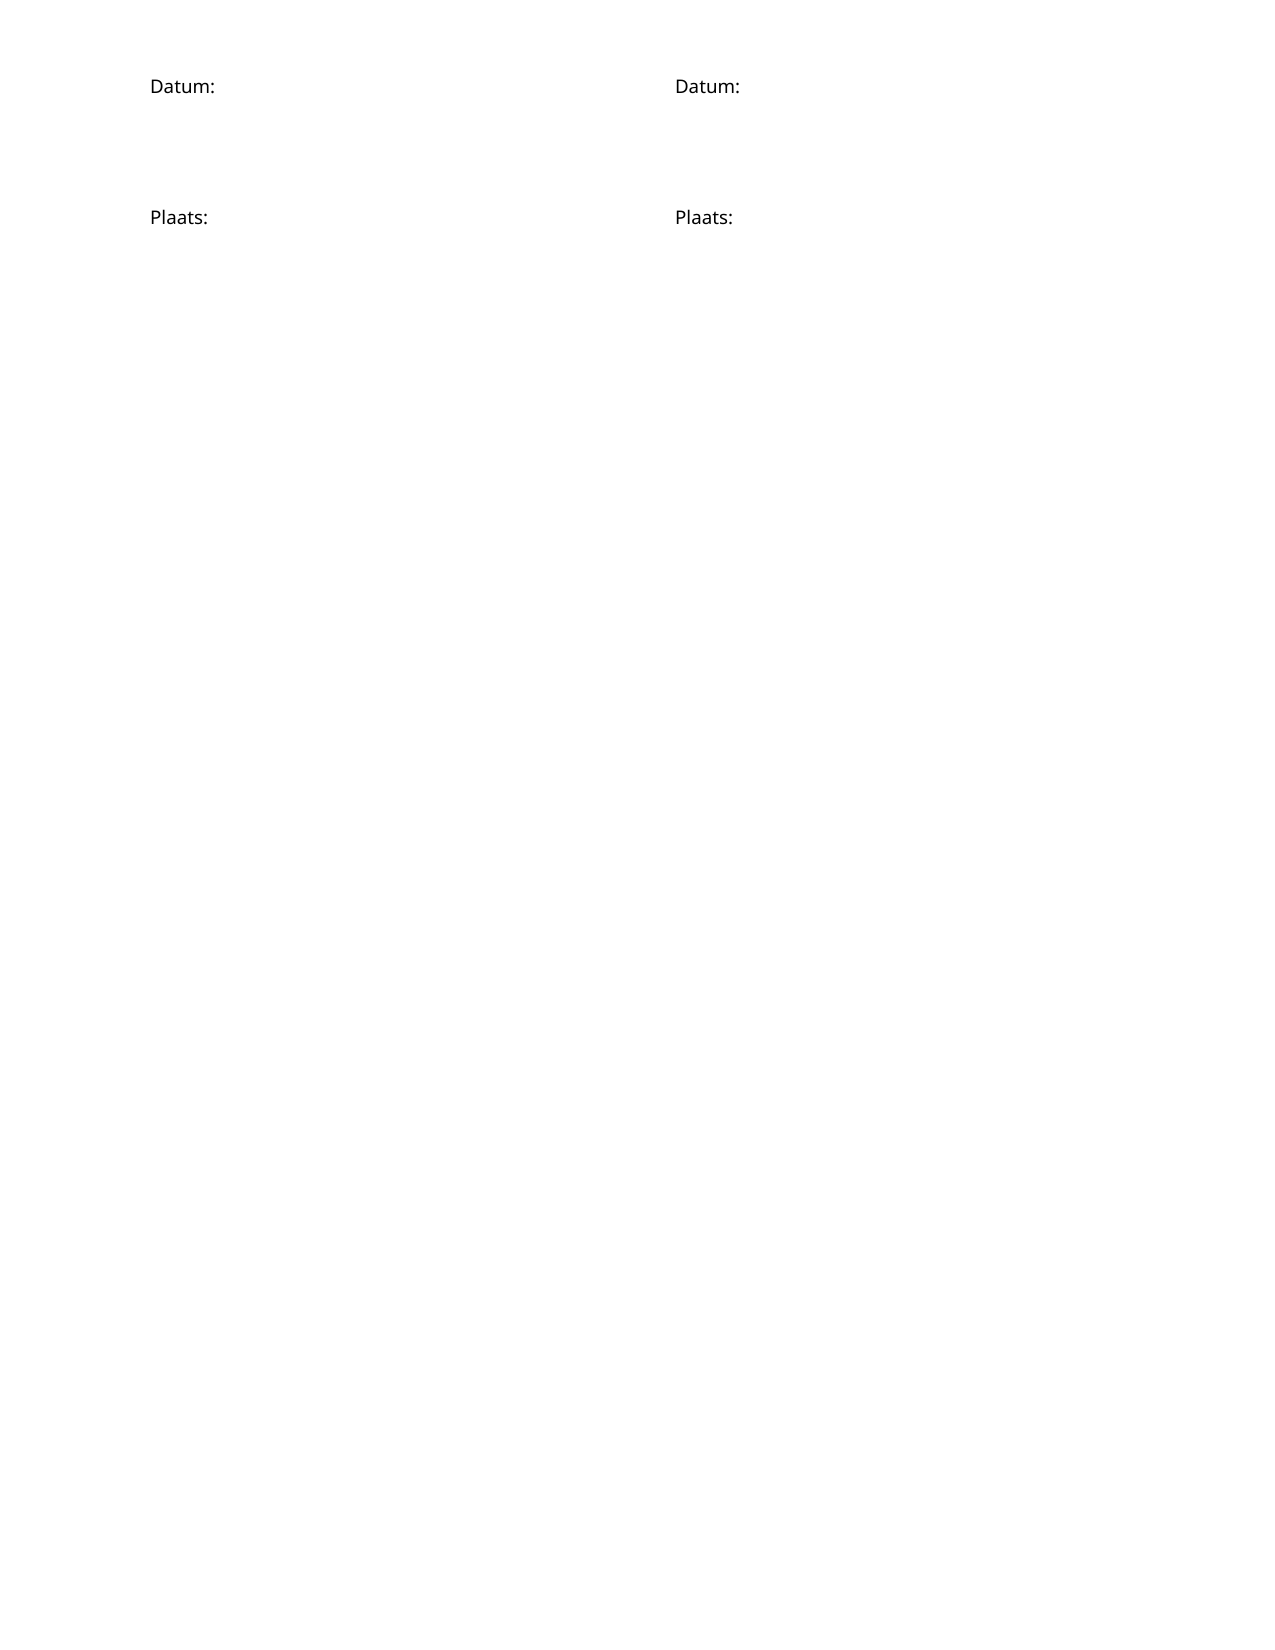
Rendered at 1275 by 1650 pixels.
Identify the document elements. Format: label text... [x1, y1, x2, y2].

text Datum: Datum: [150, 74, 1125, 99]
text Plaats: Plaats: [150, 205, 1125, 230]
